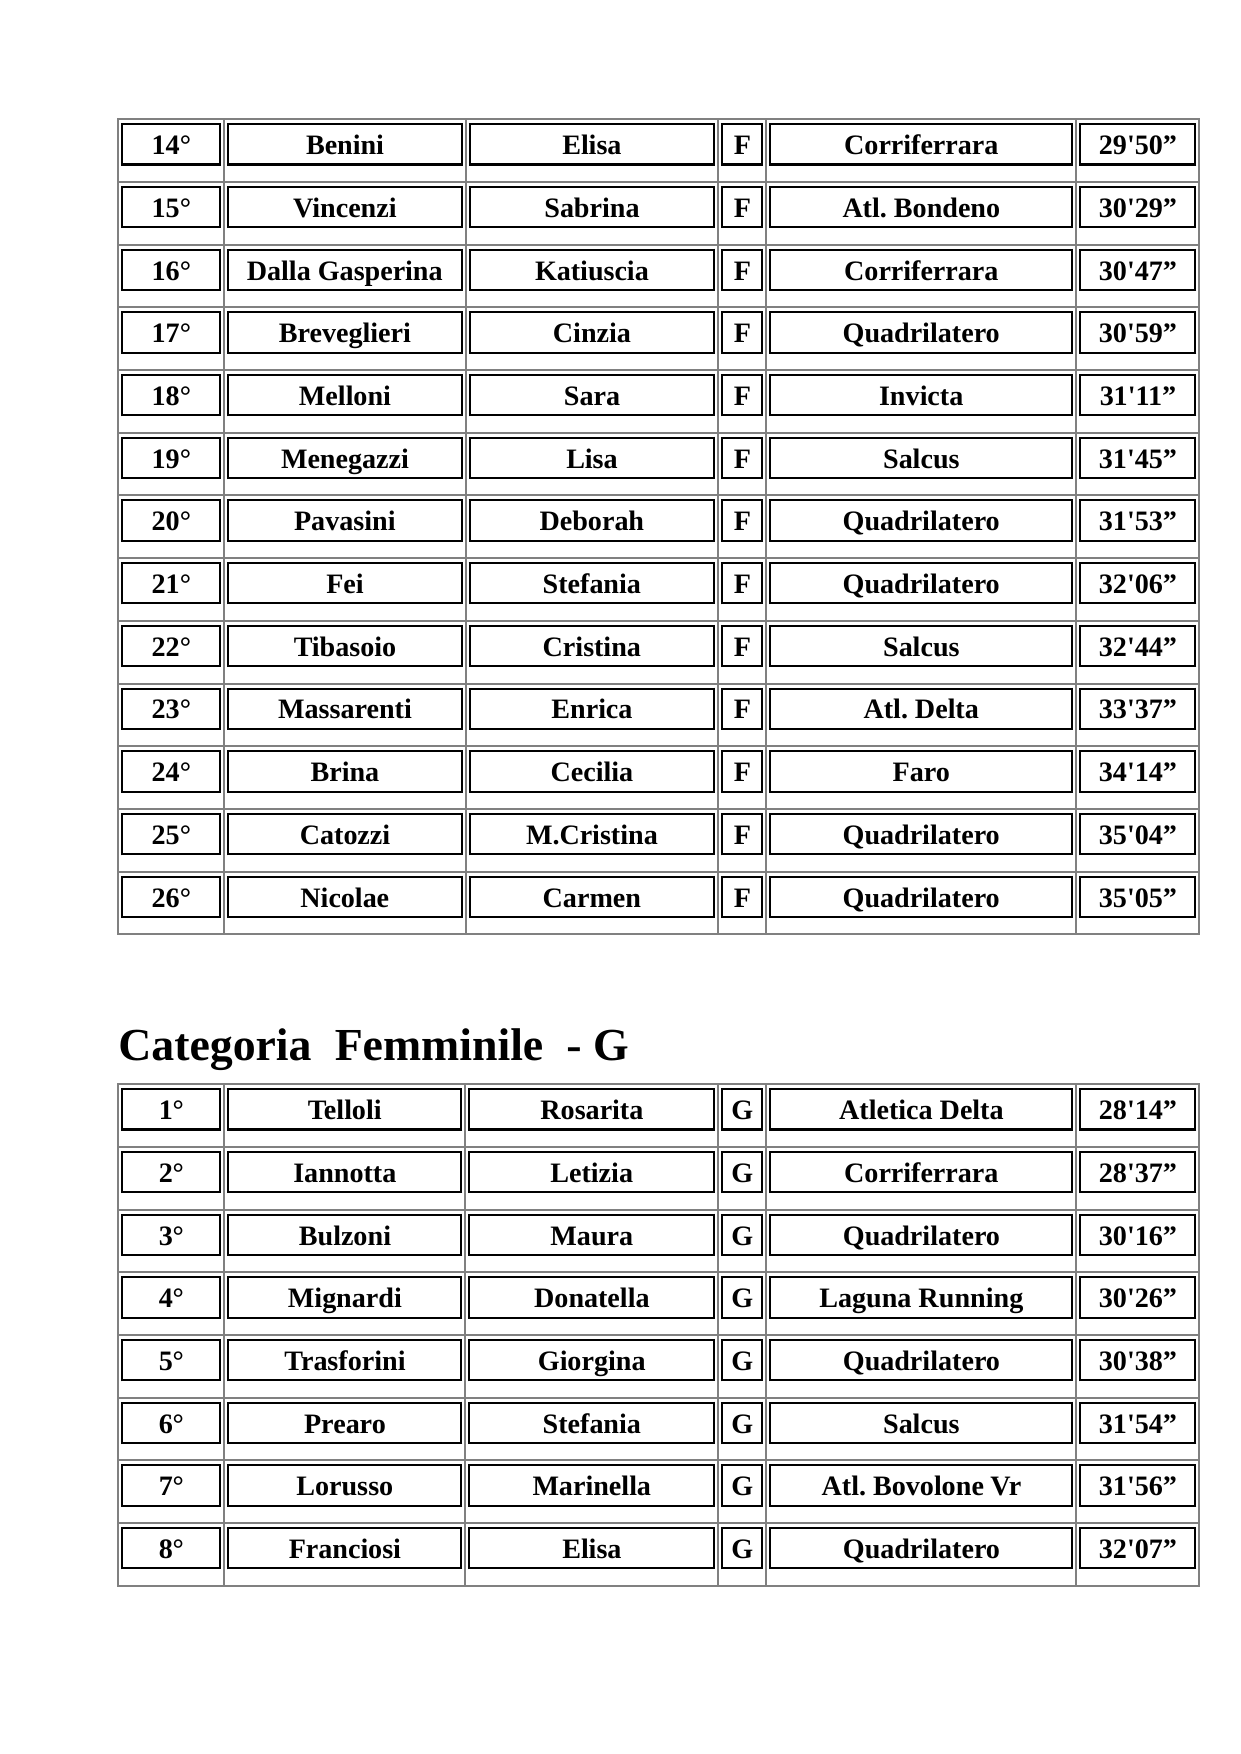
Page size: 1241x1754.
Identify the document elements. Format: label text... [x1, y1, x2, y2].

table_cell Faro [767, 747, 1075, 808]
table_cell Atl. Bondeno [767, 183, 1075, 243]
table_cell Salcus [767, 434, 1075, 494]
table_cell Cinzia [467, 308, 717, 369]
table_cell 31'45” [1077, 434, 1198, 494]
table_cell Lisa [467, 434, 717, 494]
table_cell 4° [119, 1273, 223, 1334]
table_cell Sara [467, 371, 717, 432]
table_cell G [719, 1336, 765, 1397]
table_cell 29'50” [1077, 120, 1198, 181]
table_cell 14° [119, 120, 223, 181]
table_cell Trasforini [225, 1336, 464, 1397]
table_cell Salcus [767, 622, 1075, 682]
table_cell Catozzi [225, 810, 465, 871]
table_cell 32'07” [1077, 1524, 1198, 1585]
table_cell Quadrilatero [767, 559, 1075, 620]
table_cell 26° [119, 873, 223, 933]
table_cell 20° [119, 496, 223, 557]
table_cell Dalla Gasperina [225, 246, 465, 306]
table_cell Tibasoio [225, 622, 465, 682]
table_cell 28'37” [1077, 1148, 1198, 1208]
table_cell Enrica [467, 685, 717, 745]
table_header G [719, 1085, 765, 1146]
table_cell M.Cristina [467, 810, 717, 871]
table_cell Donatella [466, 1273, 717, 1334]
table_cell Brina [225, 747, 465, 808]
table_cell 31'56” [1077, 1461, 1198, 1522]
table_cell F [719, 810, 765, 871]
table_header Rosarita [466, 1085, 717, 1146]
table_cell Corriferrara [767, 1148, 1075, 1208]
table_cell 15° [119, 183, 223, 243]
table_cell Corriferrara [767, 246, 1075, 306]
table_cell 23° [119, 685, 223, 745]
table_cell Iannotta [225, 1148, 464, 1208]
table_cell 35'05” [1077, 873, 1198, 933]
table_cell Letizia [466, 1148, 717, 1208]
table_cell G [719, 1273, 765, 1334]
table_cell 31'53” [1077, 496, 1198, 557]
table_cell F [719, 371, 765, 432]
table_cell Bulzoni [225, 1211, 464, 1271]
table_cell F [719, 246, 765, 306]
table_cell Cristina [467, 622, 717, 682]
table_cell Prearo [225, 1399, 464, 1459]
table_cell Quadrilatero [767, 873, 1075, 933]
table_cell 34'14” [1077, 747, 1198, 808]
table_cell Atl. Delta [767, 685, 1075, 745]
table_cell 31'11” [1077, 371, 1198, 432]
table_cell 30'38” [1077, 1336, 1198, 1397]
table_cell F [719, 622, 765, 682]
table_cell Nicolae [225, 873, 465, 933]
table_cell Melloni [225, 371, 465, 432]
table_cell Giorgina [466, 1336, 717, 1397]
table_cell Pavasini [225, 496, 465, 557]
table_cell 6° [119, 1399, 223, 1459]
table_cell Elisa [467, 120, 717, 181]
table_cell 30'47” [1077, 246, 1198, 306]
table_cell 21° [119, 559, 223, 620]
table_cell G [719, 1211, 765, 1271]
table_cell Elisa [466, 1524, 717, 1585]
table_cell Menegazzi [225, 434, 465, 494]
table_cell 22° [119, 622, 223, 682]
table_cell Atl. Bovolone Vr [767, 1461, 1075, 1522]
table_cell Breveglieri [225, 308, 465, 369]
table_cell 3° [119, 1211, 223, 1271]
table_cell Quadrilatero [767, 308, 1075, 369]
table_cell Cecilia [467, 747, 717, 808]
table_cell 24° [119, 747, 223, 808]
table_header Atletica Delta [767, 1085, 1075, 1146]
table_cell 32'44” [1077, 622, 1198, 682]
table_header 1° [119, 1085, 223, 1146]
table_cell Marinella [466, 1461, 717, 1522]
table_cell 17° [119, 308, 223, 369]
table_cell 19° [119, 434, 223, 494]
table_cell 33'37” [1077, 685, 1198, 745]
table_cell Deborah [467, 496, 717, 557]
table_cell Quadrilatero [767, 1524, 1075, 1585]
table_cell 18° [119, 371, 223, 432]
table_header Telloli [225, 1085, 464, 1146]
table_cell G [719, 1461, 765, 1522]
table_cell F [719, 747, 765, 808]
table_cell Quadrilatero [767, 496, 1075, 557]
table_cell F [719, 120, 765, 181]
table_cell Quadrilatero [767, 1211, 1075, 1271]
table_cell Laguna Running [767, 1273, 1075, 1334]
table_cell G [719, 1524, 765, 1585]
table_cell Lorusso [225, 1461, 464, 1522]
table_cell Katiuscia [467, 246, 717, 306]
table_cell Stefania [466, 1399, 717, 1459]
table_cell Franciosi [225, 1524, 464, 1585]
table_cell F [719, 183, 765, 243]
table_cell F [719, 559, 765, 620]
table_cell Sabrina [467, 183, 717, 243]
table_cell Invicta [767, 371, 1075, 432]
table_cell 2° [119, 1148, 223, 1208]
table_cell 30'16” [1077, 1211, 1198, 1271]
table_cell Corriferrara [767, 120, 1075, 181]
table_cell Mignardi [225, 1273, 464, 1334]
table_cell Carmen [467, 873, 717, 933]
table_cell 30'29” [1077, 183, 1198, 243]
table_cell 8° [119, 1524, 223, 1585]
table_cell Stefania [467, 559, 717, 620]
text Categoria Femminile - G [118, 1018, 1122, 1071]
table_cell 30'26” [1077, 1273, 1198, 1334]
table_cell Vincenzi [225, 183, 465, 243]
table_cell G [719, 1148, 765, 1208]
table_cell F [719, 308, 765, 369]
table_cell F [719, 434, 765, 494]
table_header 28'14” [1077, 1085, 1198, 1146]
table_cell F [719, 873, 765, 933]
table_cell Benini [225, 120, 465, 181]
table_cell G [719, 1399, 765, 1459]
table_cell F [719, 496, 765, 557]
table_cell Fei [225, 559, 465, 620]
table_cell 32'06” [1077, 559, 1198, 620]
table_cell 25° [119, 810, 223, 871]
table_cell 7° [119, 1461, 223, 1522]
table_cell Massarenti [225, 685, 465, 745]
table_cell 30'59” [1077, 308, 1198, 369]
table_cell Quadrilatero [767, 1336, 1075, 1397]
table_cell F [719, 685, 765, 745]
table_cell 31'54” [1077, 1399, 1198, 1459]
table_cell 16° [119, 246, 223, 306]
table_cell Quadrilatero [767, 810, 1075, 871]
table_cell 35'04” [1077, 810, 1198, 871]
table_cell Maura [466, 1211, 717, 1271]
table_cell 5° [119, 1336, 223, 1397]
table_cell Salcus [767, 1399, 1075, 1459]
